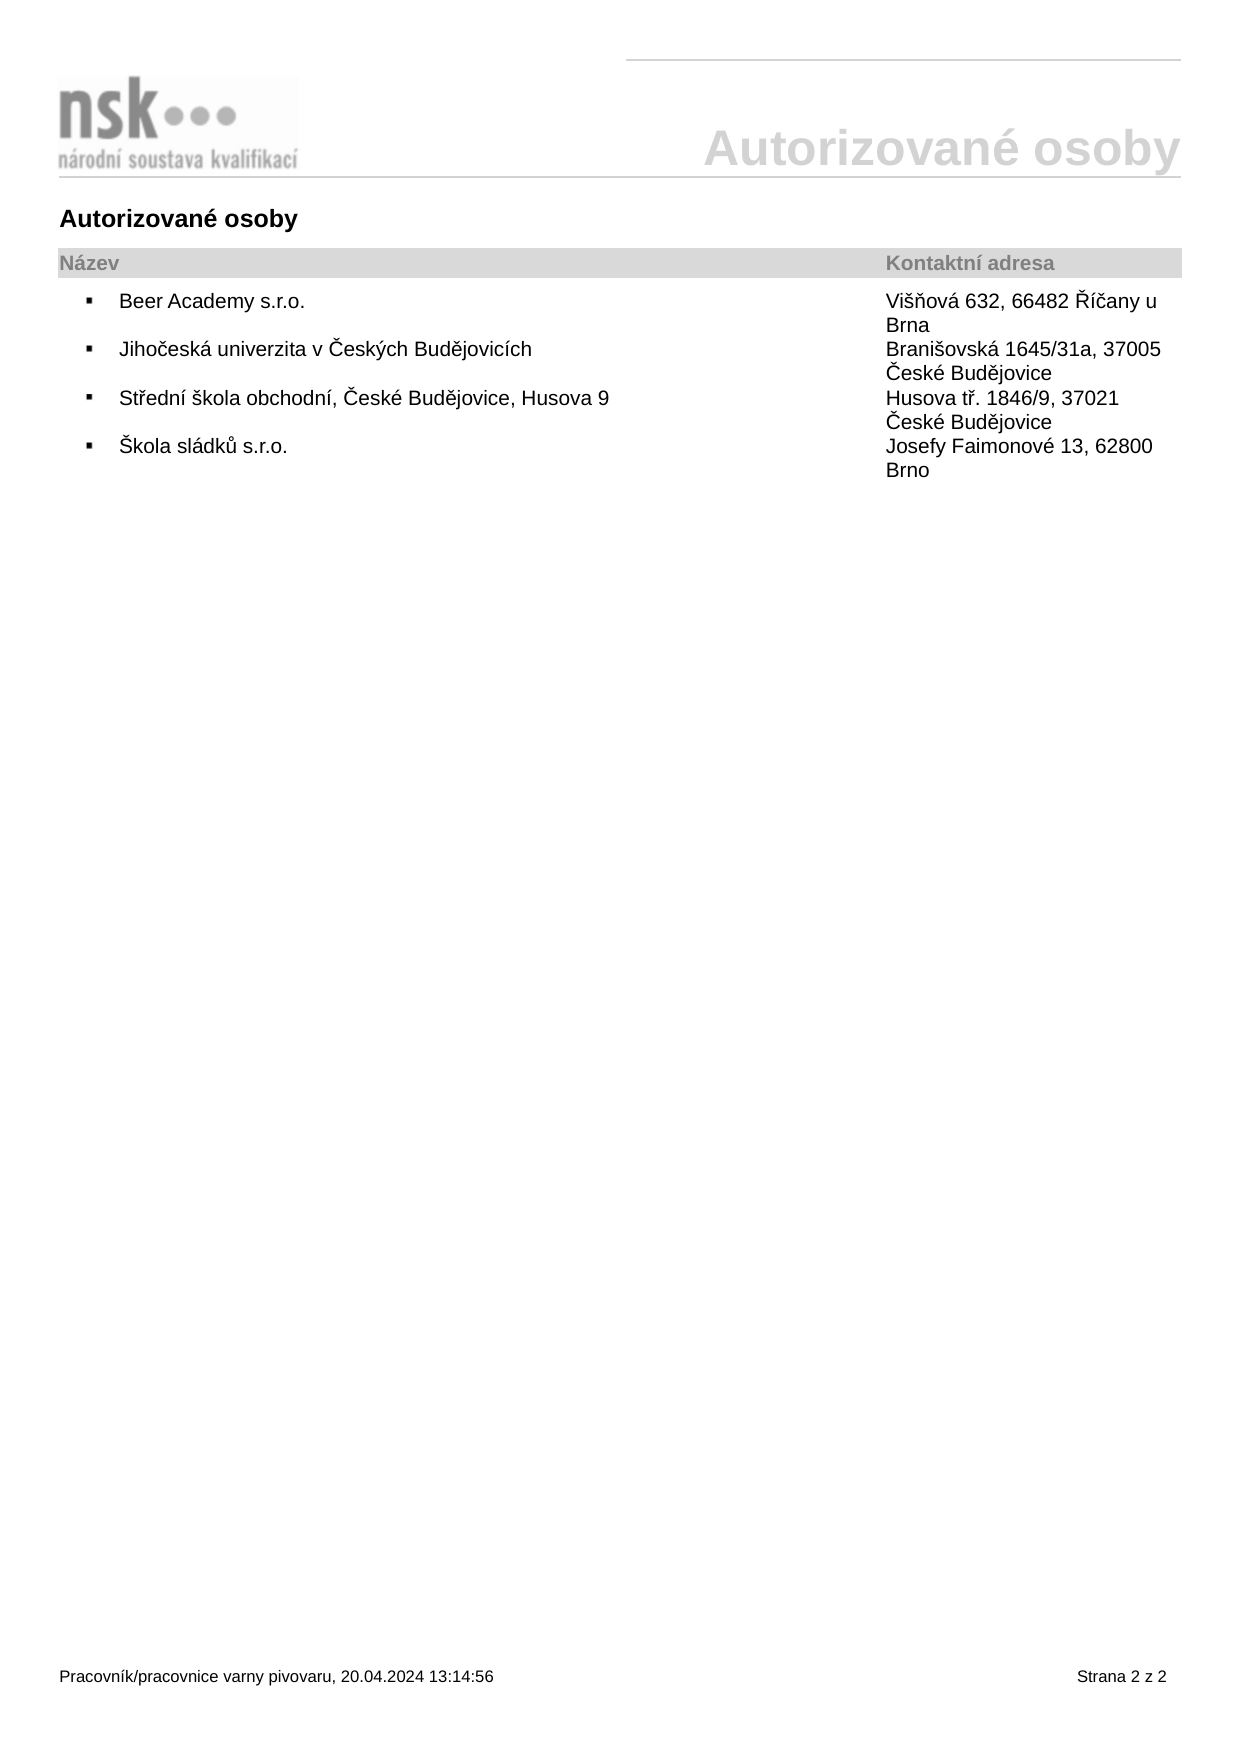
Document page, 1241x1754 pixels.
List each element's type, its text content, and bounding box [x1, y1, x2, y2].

table_cell [1167, 482, 1181, 782]
table_cell [860, 278, 886, 289]
table_cell [860, 236, 886, 248]
table_cell [1167, 1658, 1181, 1694]
table_cell [119, 171, 481, 176]
table_cell [860, 362, 886, 386]
table_cell [119, 278, 481, 289]
table_cell Střední škola obchodní, České Budějovice, Husova 9 [119, 386, 886, 410]
table_cell [59, 178, 1181, 194]
table_cell [626, 458, 860, 482]
picture [57, 59, 619, 171]
table_cell [1167, 1082, 1181, 1370]
table_cell [59, 410, 119, 433]
table_cell [886, 278, 1167, 289]
table_cell [886, 194, 1167, 200]
table_cell [626, 1082, 860, 1370]
picture [59, 336, 119, 361]
table_cell Škola sládků s.r.o. [119, 434, 886, 458]
table_cell [886, 236, 1167, 248]
table_cell [618, 314, 626, 337]
table_cell Autorizované osoby [626, 61, 1181, 176]
table_cell [59, 782, 119, 1082]
picture [59, 433, 119, 458]
table_cell Pracovník/pracovnice varny pivovaru, 20.04.2024 13:14:56 [59, 1658, 860, 1694]
table_cell [860, 410, 886, 434]
table_cell Branišovská 1645/31a, 37005 České Budějovice [886, 337, 1181, 386]
table_cell [59, 1370, 119, 1658]
table_cell [618, 236, 626, 248]
table_cell [119, 194, 481, 200]
table_cell [886, 1082, 1167, 1370]
table_cell [886, 482, 1167, 782]
table_cell Název [60, 250, 885, 277]
table_cell [481, 314, 617, 337]
table_cell [860, 194, 886, 200]
table_cell [481, 362, 617, 386]
picture [59, 288, 119, 313]
table_cell [119, 1370, 481, 1658]
table_cell [119, 314, 481, 337]
table_cell [59, 1082, 119, 1370]
table_cell [59, 278, 119, 288]
table_cell [1167, 194, 1181, 200]
table_cell [1167, 782, 1181, 1082]
table_cell [119, 458, 481, 482]
table_cell [860, 482, 886, 782]
table_cell [618, 170, 626, 176]
table_cell [860, 1082, 886, 1370]
table_cell [618, 458, 626, 482]
table_cell [119, 236, 481, 248]
table_cell Strana 2 z 2 [860, 1658, 1167, 1694]
table_cell [618, 194, 626, 200]
table_cell [618, 1082, 626, 1370]
table_cell [481, 171, 617, 176]
table_cell [618, 362, 626, 386]
table_cell [626, 314, 860, 337]
table_cell [481, 194, 617, 200]
table_cell [626, 1370, 860, 1658]
table_cell Višňová 632, 66482 Říčany u Brna [886, 289, 1181, 337]
table_cell [618, 782, 626, 1082]
table_cell [119, 782, 481, 1082]
table_cell [626, 362, 860, 386]
table_cell [481, 236, 617, 248]
table_cell Husova tř. 1846/9, 37021 České Budějovice [886, 386, 1181, 434]
table_cell [119, 362, 481, 386]
table_cell [1167, 236, 1181, 248]
table_cell [860, 458, 886, 482]
table_cell [59, 171, 119, 176]
table_cell [1167, 278, 1181, 289]
table_cell [886, 1370, 1167, 1658]
table_cell [626, 236, 860, 248]
table_cell [1167, 1370, 1181, 1658]
table_cell [59, 482, 119, 782]
table_cell [119, 1082, 481, 1370]
table_cell [481, 1082, 617, 1370]
picture [59, 386, 119, 409]
table_cell Jihočeská univerzita v Českých Budějovicích [119, 337, 886, 362]
table_cell [119, 410, 481, 434]
table_cell [59, 194, 119, 200]
table_cell [618, 482, 626, 782]
table_cell [481, 782, 617, 1082]
table_cell [618, 278, 626, 289]
table_cell [626, 482, 860, 782]
table_cell [860, 1370, 886, 1658]
table_cell [626, 194, 860, 200]
table_cell Josefy Faimonové 13, 62800 Brno [886, 434, 1181, 482]
table_cell [59, 314, 119, 336]
table_cell [619, 59, 626, 170]
table_cell [59, 236, 119, 248]
table_cell [481, 278, 617, 289]
table_cell [59, 458, 119, 482]
table_cell [626, 278, 860, 289]
table_cell Beer Academy s.r.o. [119, 289, 886, 314]
table_cell [626, 782, 860, 1082]
table_cell [886, 782, 1167, 1082]
table_cell [618, 1370, 626, 1658]
table_cell [119, 482, 481, 782]
table_cell [860, 314, 886, 337]
table_cell [860, 782, 886, 1082]
table_cell [481, 1370, 617, 1658]
table_cell [481, 410, 617, 434]
table_cell [626, 410, 860, 434]
table_cell Autorizované osoby [59, 200, 1181, 236]
table_cell [481, 482, 617, 782]
table_cell [481, 458, 617, 482]
table_cell [59, 362, 119, 386]
table_cell [618, 410, 626, 434]
table_cell Kontaktní adresa [886, 250, 1180, 277]
